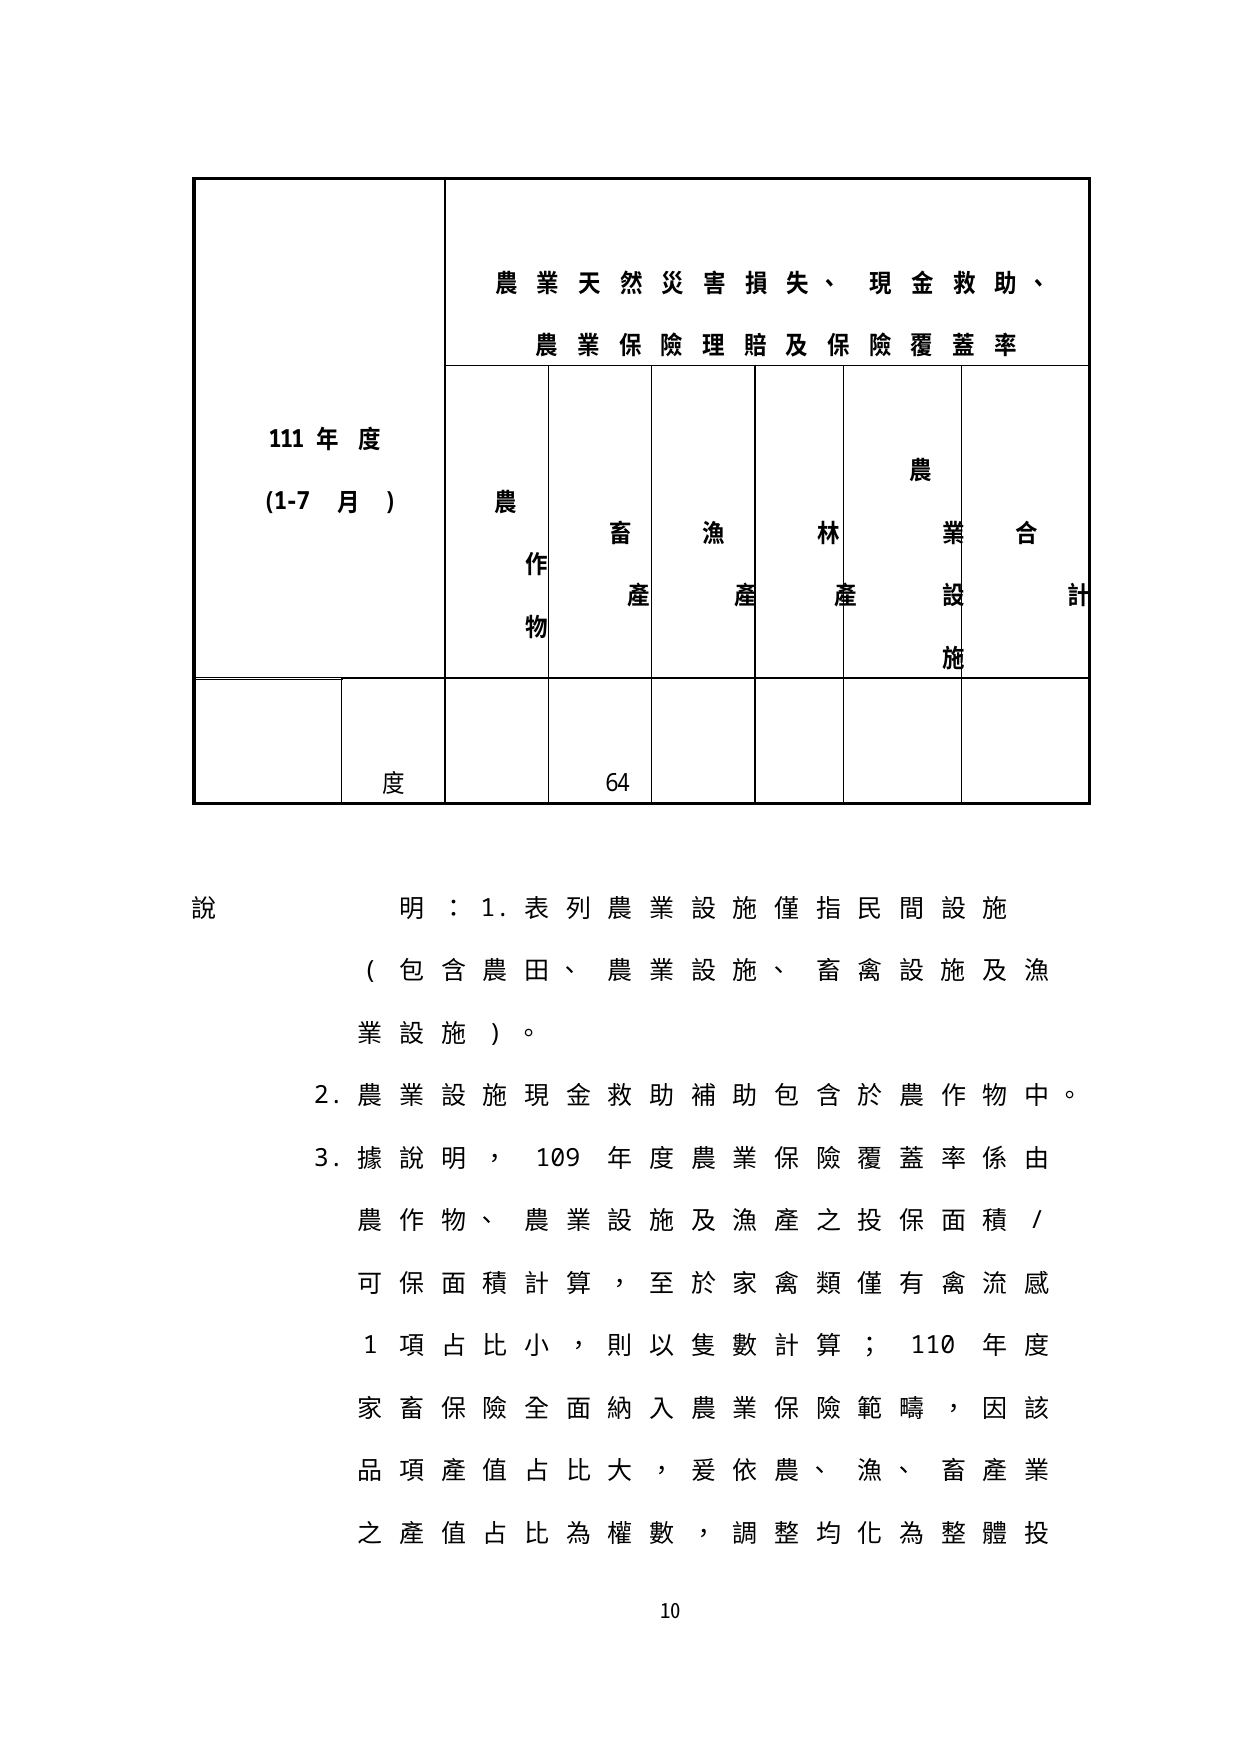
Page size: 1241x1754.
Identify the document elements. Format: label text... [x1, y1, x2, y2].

table_cell [844, 679, 961, 802]
table_cell 合 計 [962, 366, 1088, 677]
table_cell 農作物 [446, 366, 548, 677]
table_cell 林產 [756, 366, 843, 677]
text 3.據說明，109年度農業保險覆蓋率係由農作物、農業設施及漁產之投保面積/可保面積計算，至於家禽類僅有禽流感1項占比小，則以隻數計算；110年度家畜保險全面納入農業保險範疇，因該品項產值占比大，爰依農、漁、畜產業之產值占比為權數，調整均化為整體投 [306, 1115, 1058, 1552]
table_header 111年度 (1-7月) [196, 180, 444, 677]
table_cell [196, 680, 341, 802]
table_cell 農業設施 [844, 366, 961, 677]
table_cell 度 [342, 679, 444, 802]
table_cell [962, 679, 1088, 802]
table_cell 畜產 [549, 366, 651, 677]
text 2.農業設施現金救助補助包含於農作物中。 [306, 1052, 1058, 1115]
table_cell 漁產 [652, 366, 754, 677]
text 說 明：1.表列農業設施僅指民間設施(包含農田、農業設施、畜禽設施及漁業設施)。 [183, 865, 1058, 1052]
table_cell 64 [549, 679, 651, 802]
table_cell [446, 679, 548, 802]
table_cell [652, 679, 754, 802]
table_cell [756, 679, 843, 802]
table_header 農業天然災害損失、現金救助、農業保險理賠及保險覆蓋率 [446, 180, 1088, 365]
